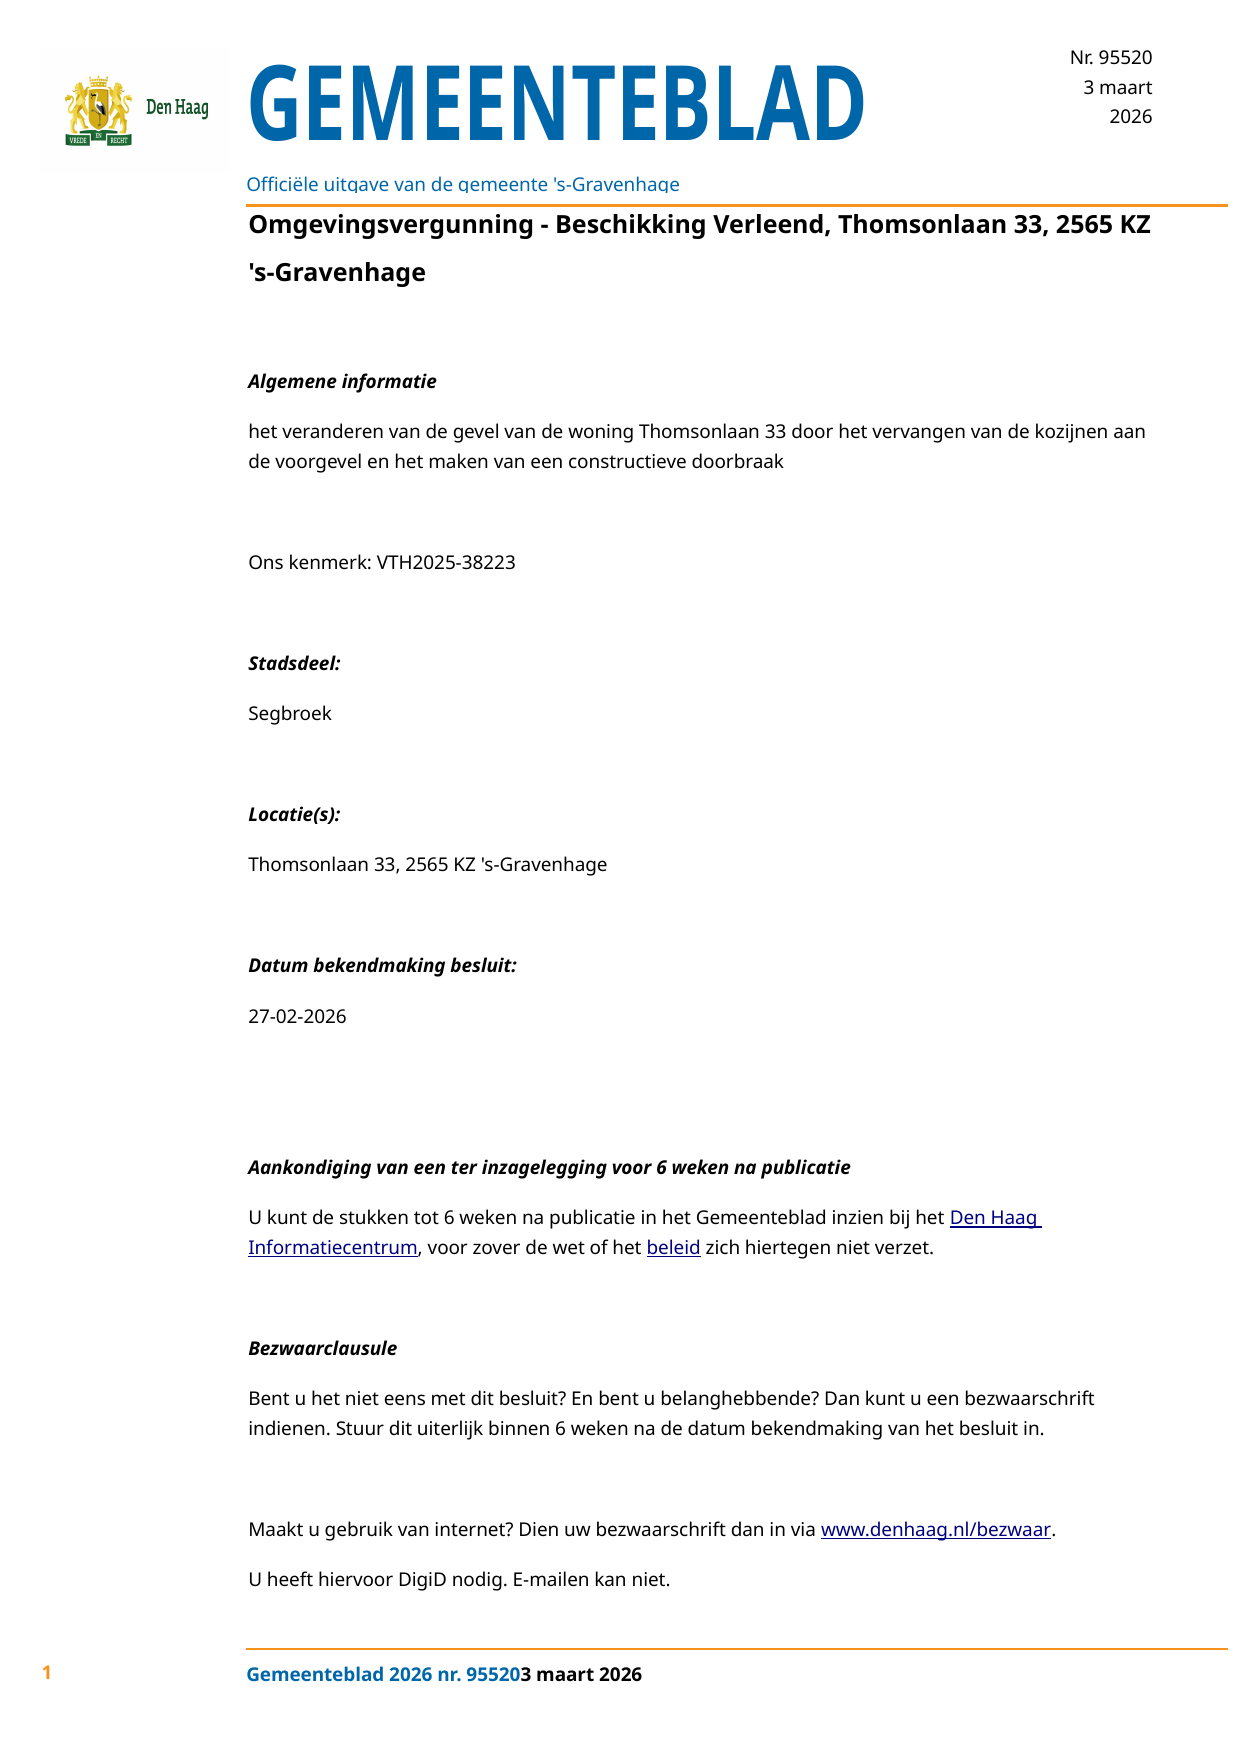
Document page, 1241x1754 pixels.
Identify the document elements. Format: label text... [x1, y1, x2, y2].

picture [41, 47, 231, 172]
text Bent u het niet eens met dit besluit? En bent u belanghebbende? Dan kunt u een bezwaarschrift indienen. Stuur dit uiterlijk binnen 6 weken na de datum bekendmaking van het besluit in. [248, 1385, 1152, 1441]
text het veranderen van de gevel van de woning Thomsonlaan 33 door het vervangen van de kozijnen aan de voorgevel en het maken van een constructieve doorbraak [248, 419, 1152, 474]
text 27-02-2026 [248, 1003, 1152, 1029]
text Ons kenmerk: VTH2025-38223 [248, 549, 1152, 575]
text Aankondiging van een ter inzagelegging voor 6 weken na publicatie [248, 1154, 1152, 1180]
text Thomsonlaan 33, 2565 KZ 's-Gravenhage [248, 852, 1152, 877]
text Bezwaarclausule [248, 1335, 1152, 1361]
text Algemene informatie [248, 368, 1152, 394]
text U kunt de stukken tot 6 weken na publicatie in het Gemeenteblad inzien bij het Den Haag Informatiecentrum, voor zover de wet of het beleid zich hiertegen niet verzet. [248, 1204, 1152, 1260]
text Maakt u gebruik van internet? Dien uw bezwaarschrift dan in via www.denhaag.nl/bezwaar. [248, 1516, 1152, 1542]
text Omgevingsvergunning - Beschikking Verleend, Thomsonlaan 33, 2565 KZ 's-Gravenhage [248, 207, 1152, 288]
text Segbroek [248, 700, 1152, 726]
text Datum bekendmaking besluit: [248, 952, 1152, 978]
text Stadsdeel: [248, 650, 1152, 676]
text U heeft hiervoor DigiD nodig. E-mailen kan niet. [248, 1566, 1152, 1592]
text Locatie(s): [248, 801, 1152, 827]
